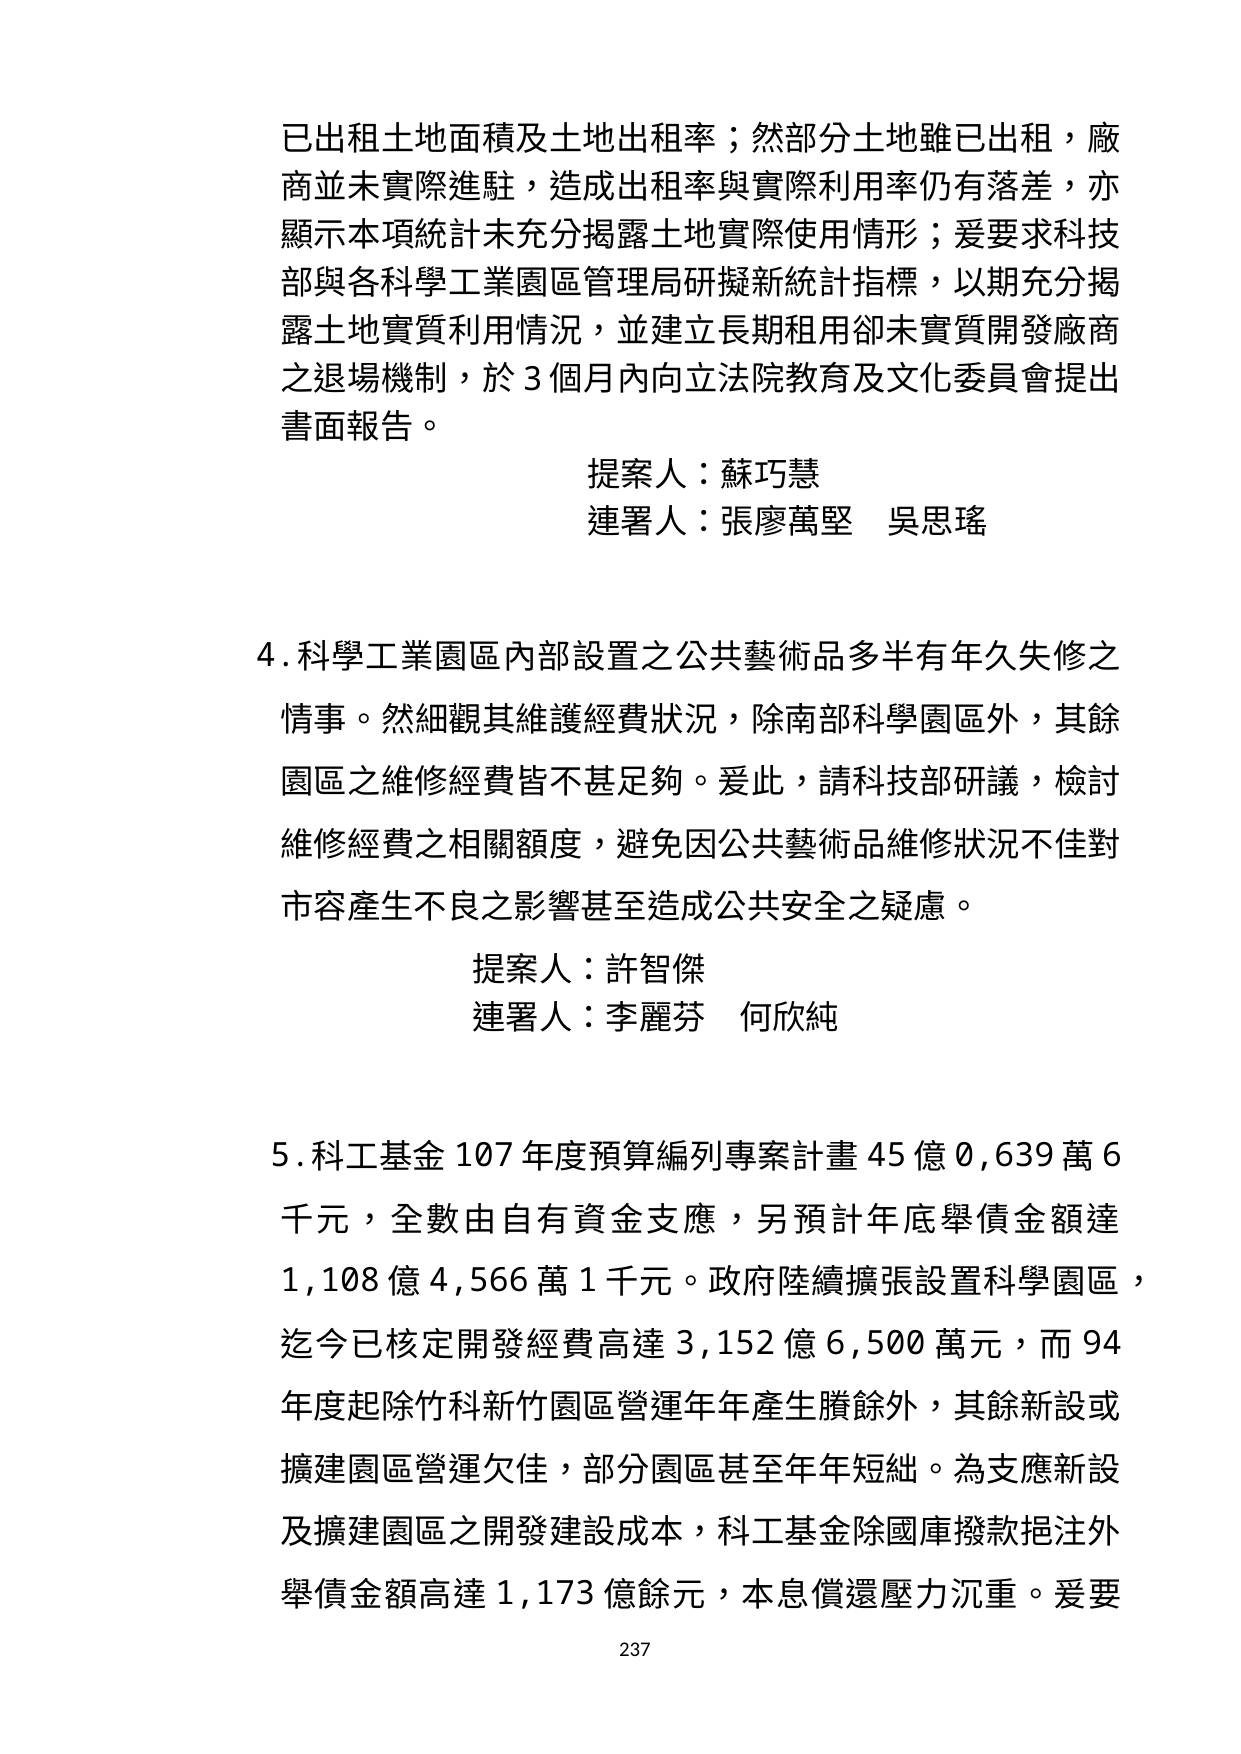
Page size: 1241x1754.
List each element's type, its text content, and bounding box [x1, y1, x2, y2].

text 連署人：李麗芬 何欣純 [472, 991, 1122, 1039]
text 已出租土地面積及土地出租率；然部分土地雖已出租，廠商並未實際進駐，造成出租率與實際利用率仍有落差，亦顯示本項統計未充分揭露土地實際使用情形；爰要求科技部與各科學工業園區管理局研擬新統計指標，以期充分揭露土地實質利用情況，並建立長期租用卻未實質開發廠商之退場機制，於3個月內向立法院教育及文化委員會提出書面報告。 [147, 112, 1122, 448]
text 5.科工基金107年度預算編列專案計畫45億0,639萬6千元，全數由自有資金支應，另預計年底舉債金額達1,108億4,566萬1千元。政府陸續擴張設置科學園區，迄今已核定開發經費高達3,152億6,500萬元，而94年度起除竹科新竹園區營運年年產生賸餘外，其餘新設或擴建園區營運欠佳，部分園區甚至年年短絀。為支應新設及擴建園區之開發建設成本，科工基金除國庫撥款挹注外，舉債金額高達1,173億餘元，本息償還壓力沉重。爰要求竹科、中科、南科園區管理局積極提升園區經營績效，並確實檢討評估新設或擴建園區之財務效益，以確保科工基金之財務健全，並就本案於3個月內向立法院教育及文化委員會提交書面報告。 [147, 1112, 1122, 1612]
text 連署人：張廖萬堅 吳思瑤 [147, 496, 1122, 543]
text 提案人：蘇巧慧 [147, 448, 1122, 496]
text 4.科學工業園區內部設置之公共藝術品多半有年久失修之情事。然細觀其維護經費狀況，除南部科學園區外，其餘園區之維修經費皆不甚足夠。爰此，請科技部研議，檢討維修經費之相關額度，避免因公共藝術品維修狀況不佳對市容產生不良之影響甚至造成公共安全之疑慮。 [213, 612, 1122, 925]
text 提案人：許智傑 [472, 943, 1122, 991]
